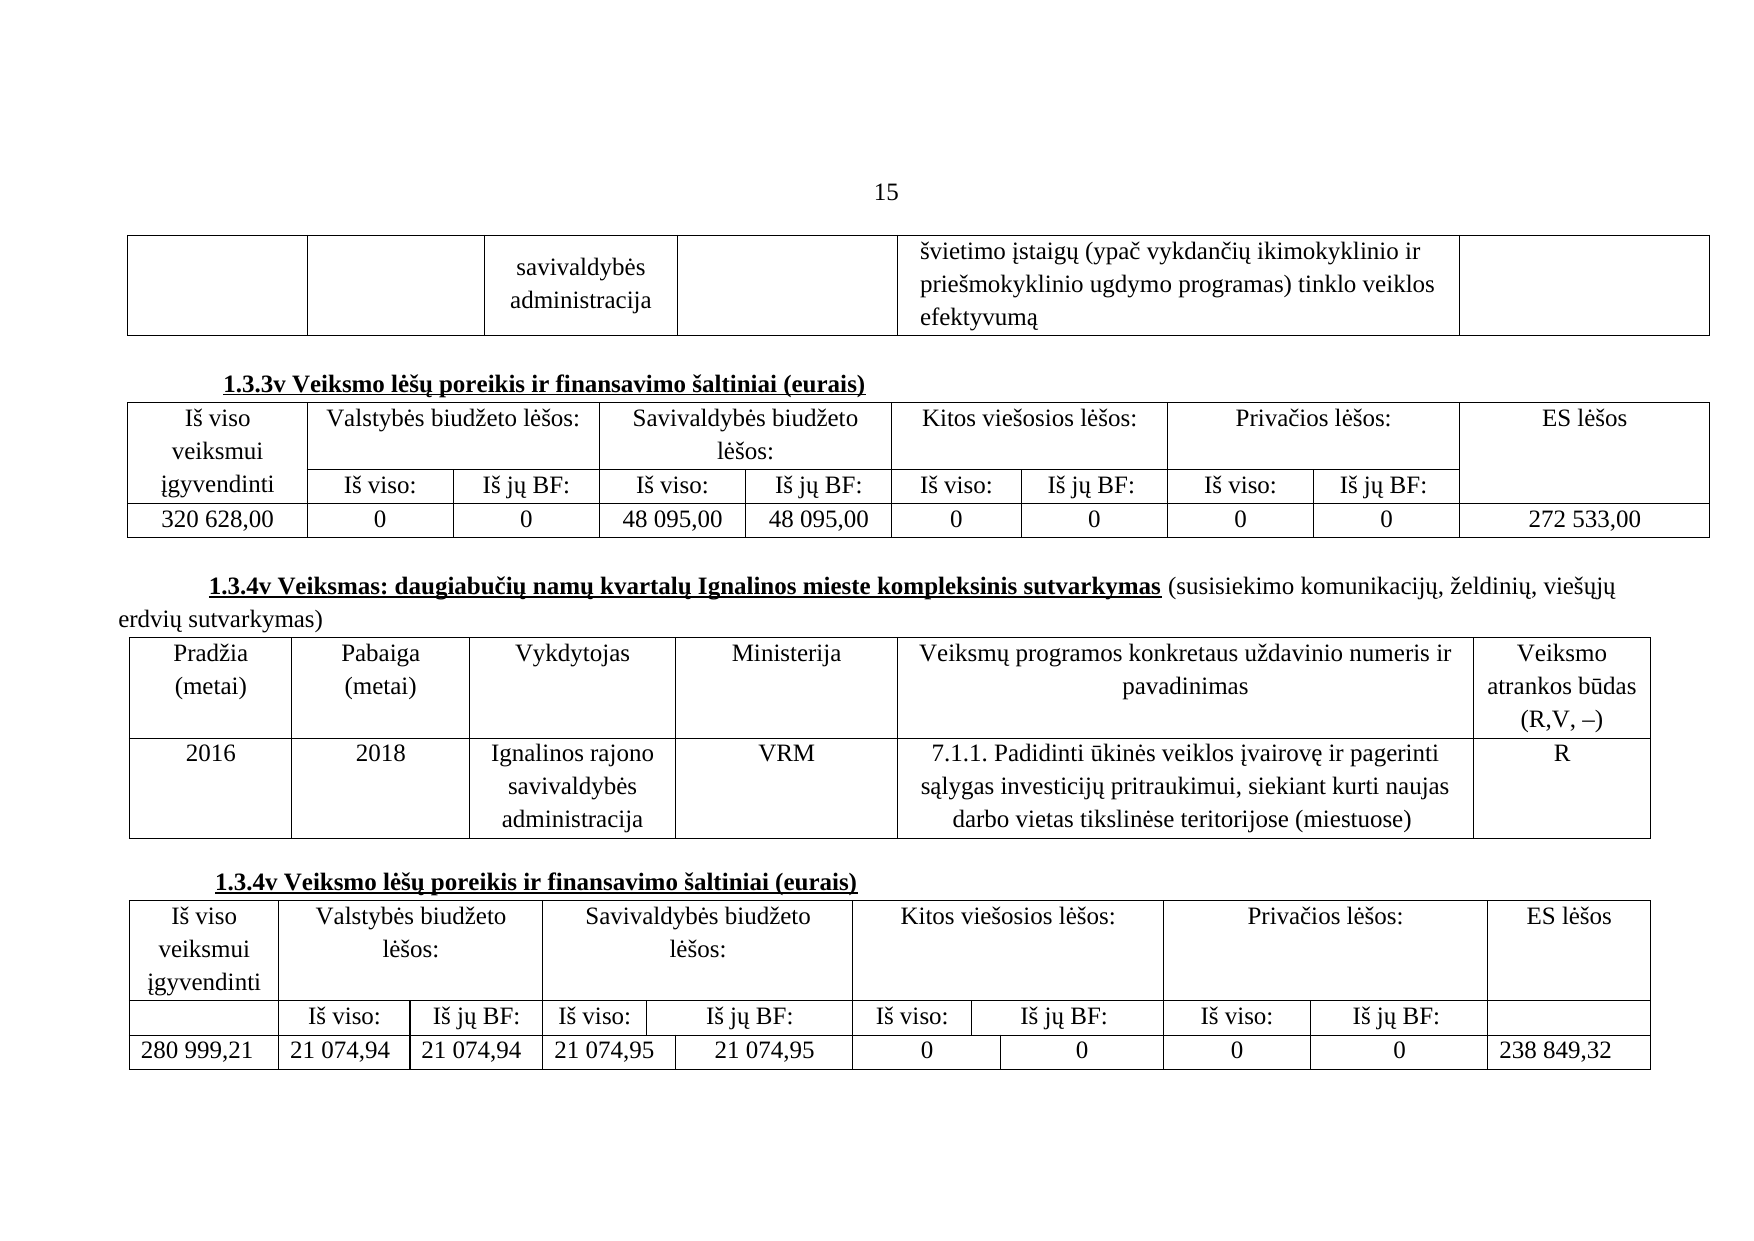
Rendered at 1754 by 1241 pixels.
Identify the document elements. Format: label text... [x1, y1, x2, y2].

table_header Kitos viešosios lėšos: [853, 901, 1163, 1000]
table_cell [128, 236, 307, 335]
table_cell 0 [892, 504, 1021, 537]
table_cell Valstybės biudžeto lėšos: [308, 403, 599, 469]
table_header Vykdytojas [470, 638, 675, 737]
table_cell Iš viso: [279, 1001, 409, 1034]
table_cell Ignalinos rajono savivaldybės administracija [470, 739, 675, 837]
table_cell 0 [1001, 1036, 1163, 1068]
table_cell 0 [1314, 504, 1459, 537]
table_cell 272 533,00 [1460, 504, 1709, 537]
table_cell R [1474, 739, 1650, 837]
table_cell 21 074,94 [411, 1036, 542, 1068]
table_cell Iš jų BF: [1314, 470, 1459, 503]
table_header švietimo įstaigų (ypač vykdančių ikimokyklinio ir priešmokyklinio ugdymo programas) tinklo veiklos efektyvumą [909, 236, 1459, 335]
table_cell Iš viso: [308, 470, 453, 503]
table_cell Iš viso: [853, 1001, 971, 1034]
table_cell [898, 236, 909, 335]
table_cell Iš jų BF: [1311, 1001, 1487, 1034]
table_header Savivaldybės biudžeto lėšos: [543, 901, 852, 1000]
table_cell Iš viso: [1164, 1001, 1310, 1034]
table_cell [1460, 236, 1709, 335]
table_cell Iš jų BF: [972, 1001, 1163, 1034]
table_header ES lėšos [1488, 901, 1650, 1000]
table_cell 280 999,21 [130, 1036, 278, 1068]
table_cell 48 095,00 [600, 504, 745, 537]
table_cell 320 628,00 [128, 504, 307, 537]
table_header Veiksmų programos konkretaus uždavinio numeris ir pavadinimas [898, 638, 1473, 737]
table_cell ES lėšos [1460, 403, 1709, 503]
table_cell 21 074,95 [676, 1036, 852, 1068]
table_header Ministerija [676, 638, 897, 737]
table_cell [1680, 336, 1709, 402]
table_cell 0 [1311, 1036, 1487, 1068]
table_cell 0 [1164, 1036, 1310, 1068]
table_cell Privačios lėšos: [1168, 403, 1459, 469]
text 1.3.4v Veiksmas: daugiabučių namų kvartalų Ignalinos mieste kompleksinis sutvarkymas (susisiekimo komunikacijų, želdinių, viešųjų erdvių sutvarkymas) [118, 571, 1654, 633]
table_cell [130, 1001, 278, 1034]
table_header Veiksmo atrankos būdas (R,V, –) [1474, 638, 1650, 737]
table_cell VRM [676, 739, 897, 837]
table_cell 21 074,95 [543, 1036, 675, 1068]
table_cell 0 [308, 504, 453, 537]
table_header Valstybės biudžeto lėšos: [279, 901, 542, 1000]
table_cell 0 [454, 504, 599, 537]
table_cell 7.1.1. Padidinti ūkinės veiklos įvairovę ir pagerinti sąlygas investicijų pritraukimui, siekiant kurti naujas darbo vietas tikslinėse teritorijose (miestuose) [898, 739, 1473, 837]
table_cell Iš jų BF: [454, 470, 599, 503]
table_cell savivaldybės administracija [485, 236, 677, 335]
table_cell [308, 236, 484, 335]
table_cell 2016 [130, 739, 291, 837]
table_cell 48 095,00 [746, 504, 891, 537]
table_cell Iš viso: [1168, 470, 1313, 503]
table_cell Savivaldybės biudžeto lėšos: [600, 403, 891, 469]
table_cell 0 [1168, 504, 1313, 537]
table_cell 2018 [292, 739, 469, 837]
table_cell 1.3.3v Veiksmo lėšų poreikis ir finansavimo šaltiniai (eurais) [128, 336, 1680, 402]
table_cell Iš viso: [892, 470, 1021, 503]
table_cell Iš viso: [543, 1001, 646, 1034]
table_cell 0 [853, 1036, 1000, 1068]
table_cell Iš jų BF: [1022, 470, 1167, 503]
table_cell 238 849,32 [1488, 1036, 1650, 1068]
table_header Iš viso veiksmui įgyvendinti [130, 901, 278, 1000]
table_cell 0 [1022, 504, 1167, 537]
table_header Pradžia (metai) [130, 638, 291, 737]
table_cell Iš viso veiksmui įgyvendinti [128, 403, 307, 503]
table_cell Iš jų BF: [746, 470, 891, 503]
table_cell [678, 236, 897, 335]
table_cell Iš viso: [600, 470, 745, 503]
table_header Privačios lėšos: [1164, 901, 1487, 1000]
table_cell Iš jų BF: [647, 1001, 852, 1034]
table_header Pabaiga (metai) [292, 638, 469, 737]
table_cell 21 074,94 [279, 1036, 409, 1068]
text 1.3.4v Veiksmo lėšų poreikis ir finansavimo šaltiniai (eurais) [118, 867, 1654, 896]
table_cell [1488, 1001, 1650, 1034]
table_cell Iš jų BF: [411, 1001, 542, 1034]
table_cell Kitos viešosios lėšos: [892, 403, 1167, 469]
